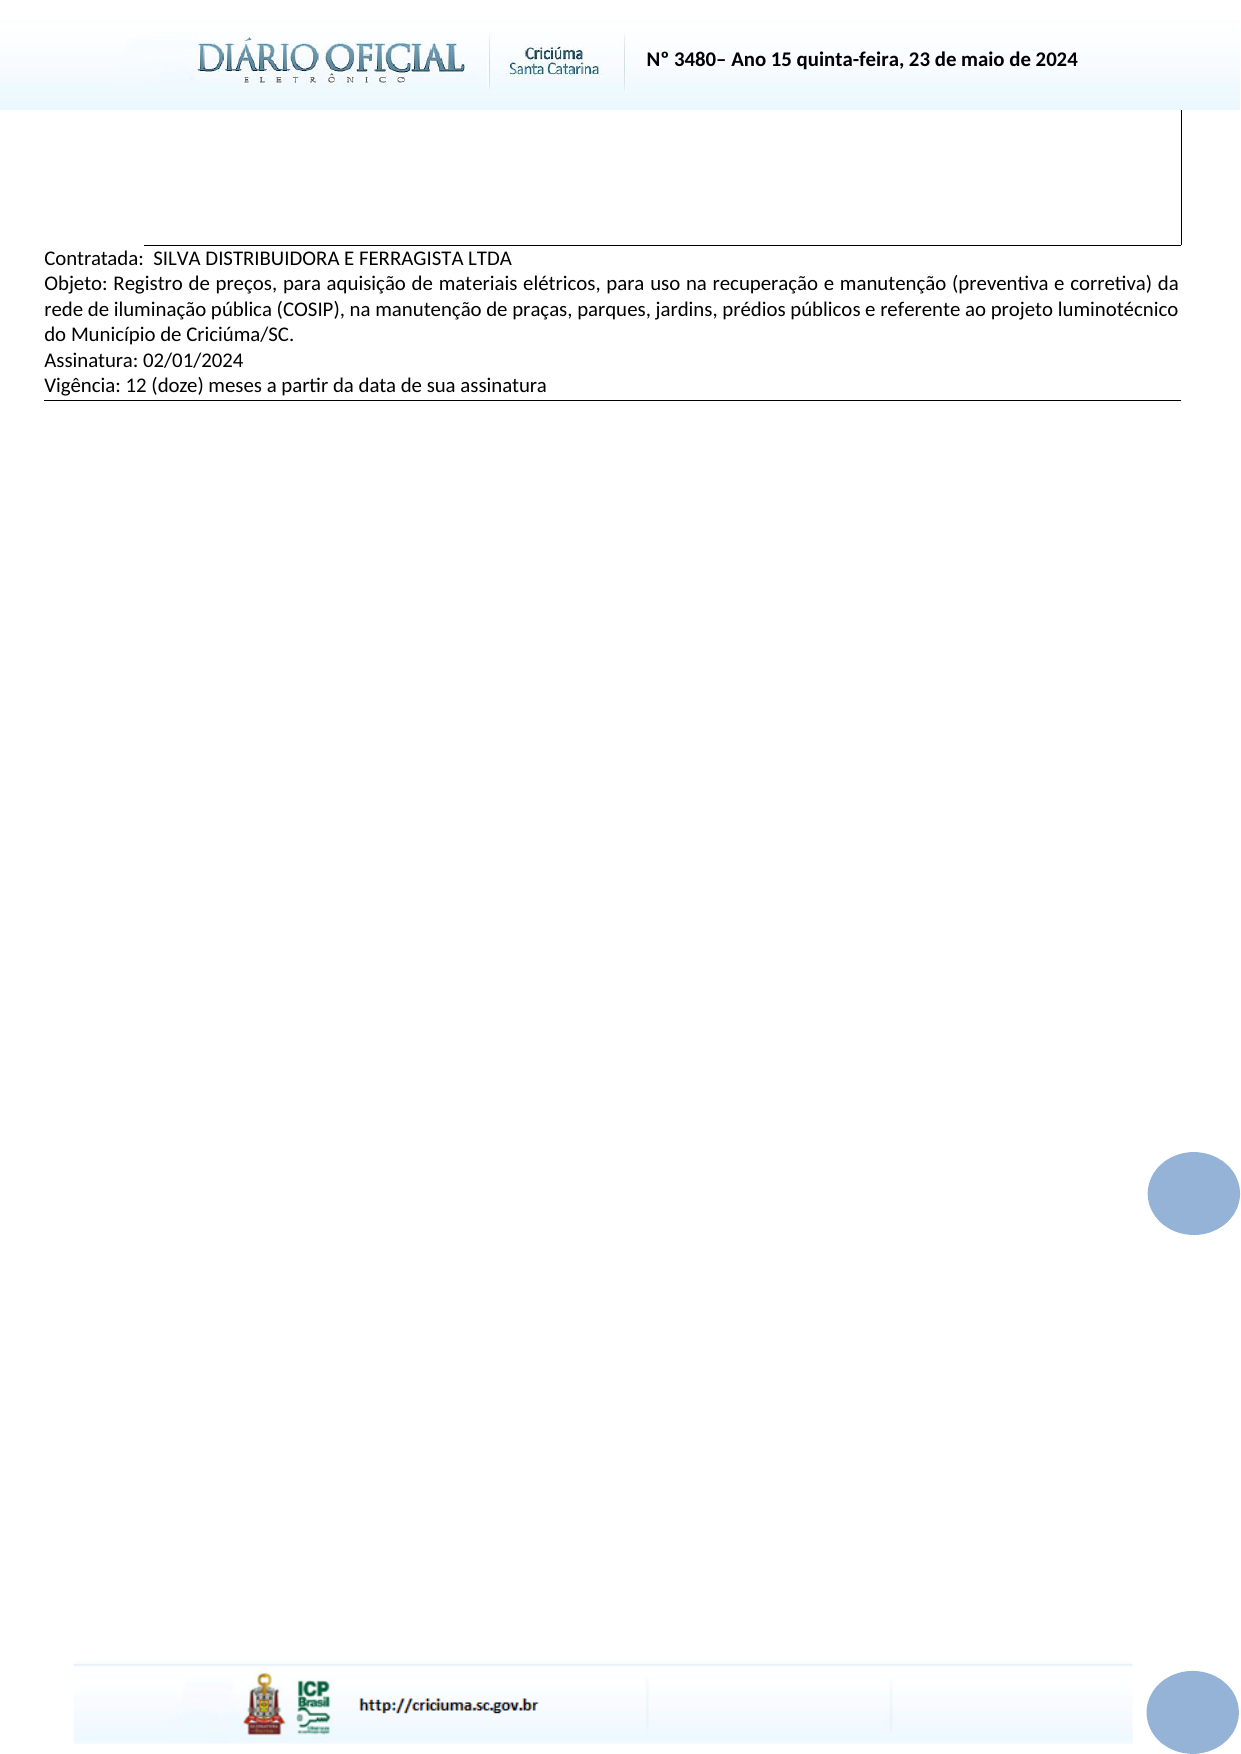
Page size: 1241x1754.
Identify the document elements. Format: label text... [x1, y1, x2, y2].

text Assinatura: 02/01/2024 [44, 347, 1181, 372]
text Contratada: SILVA DISTRIBUIDORA E FERRAGISTA LTDA [44, 245, 1181, 271]
text Objeto: Registro de preços, para aquisição de materiais elétricos, para uso na recuperação e manutenção (preventiva e corretiva) da rede de iluminação pública (COSIP), na manutenção de praças, parques, jardins, prédios públicos e referente ao projeto luminotécnico do Município de Criciúma/SC. [44, 271, 1181, 347]
text Vigência: 12 (doze) meses a partir da data de sua assinatura [44, 372, 1181, 400]
